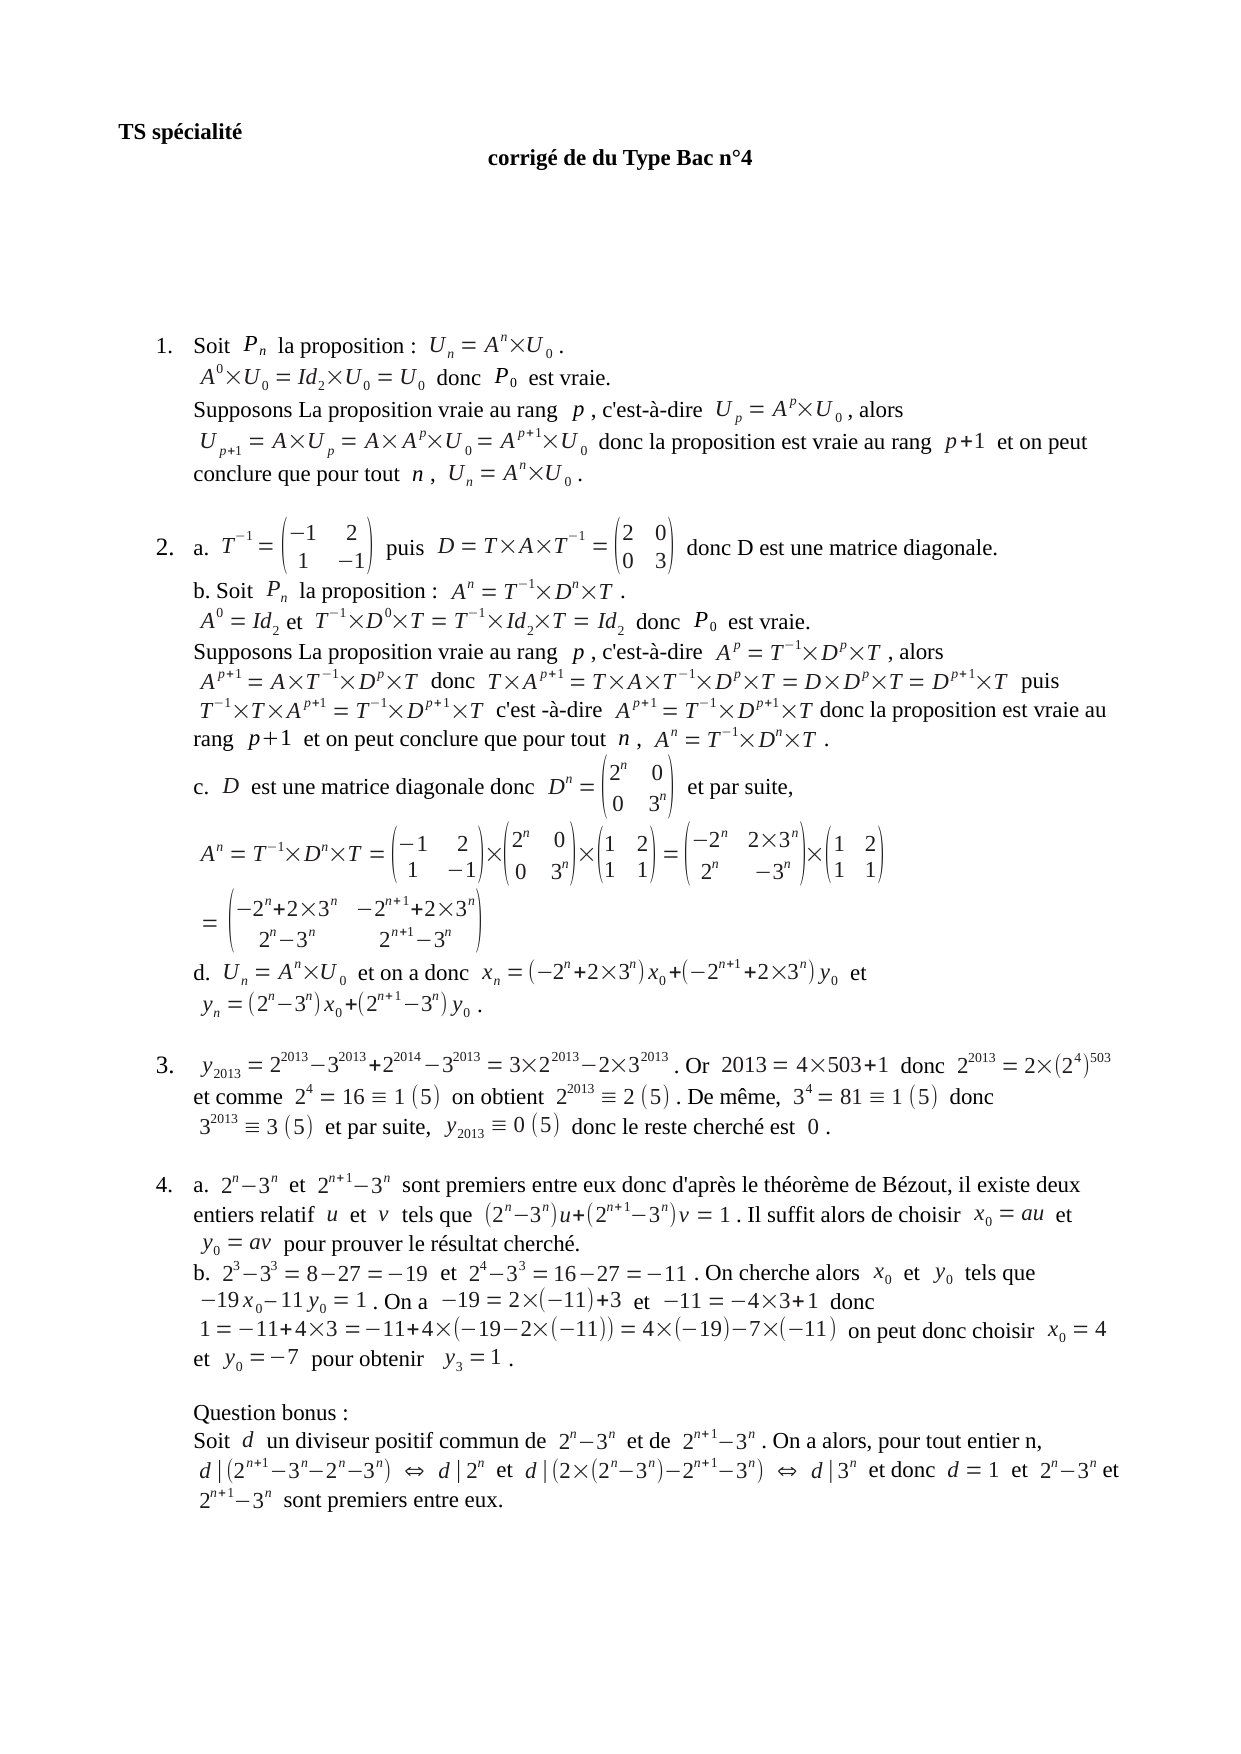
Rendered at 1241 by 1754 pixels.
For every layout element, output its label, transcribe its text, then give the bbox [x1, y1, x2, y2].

subtitle corrigé de du Type Bac n°4 [118, 144, 1122, 197]
list a. puis donc D est une matrice diagonale. b. Soit la proposition : . et donc est vraie. Supposons La proposition vraie au rang , c'est-à-dire , alors donc puis c'est -à-dire donc la proposition est vraie au rang et on peut conclure que pour tout , . c. est une matrice diagonale donc et par suite, d. et on a donc et. [156, 516, 1122, 1049]
list Question bonus : Soit un diviseur positif commun de et de . On a alors, pour tout entier n, et et donc et et sont premiers entre eux. [156, 1399, 1122, 1513]
list a. et sont premiers entre eux donc d'après le théorème de Bézout, il existe deux entiers relatif et tels que . Il suffit alors de choisir et pour prouver le résultat cherché. b. et . On cherche alors et tels que . On a et donc on peut donc choisir et pour obtenir . [156, 1170, 1122, 1399]
list . Or donc et comme on obtient . De même, donc et par suite, donc le reste cherché est . [156, 1049, 1122, 1170]
subtitle TS spécialité [118, 118, 1122, 144]
list Soit la proposition : . donc est vraie. Supposons La proposition vraie au rang , c'est-à-dire , alors donc la proposition est vraie au rang et on peut conclure que pour tout , . [156, 329, 1122, 516]
